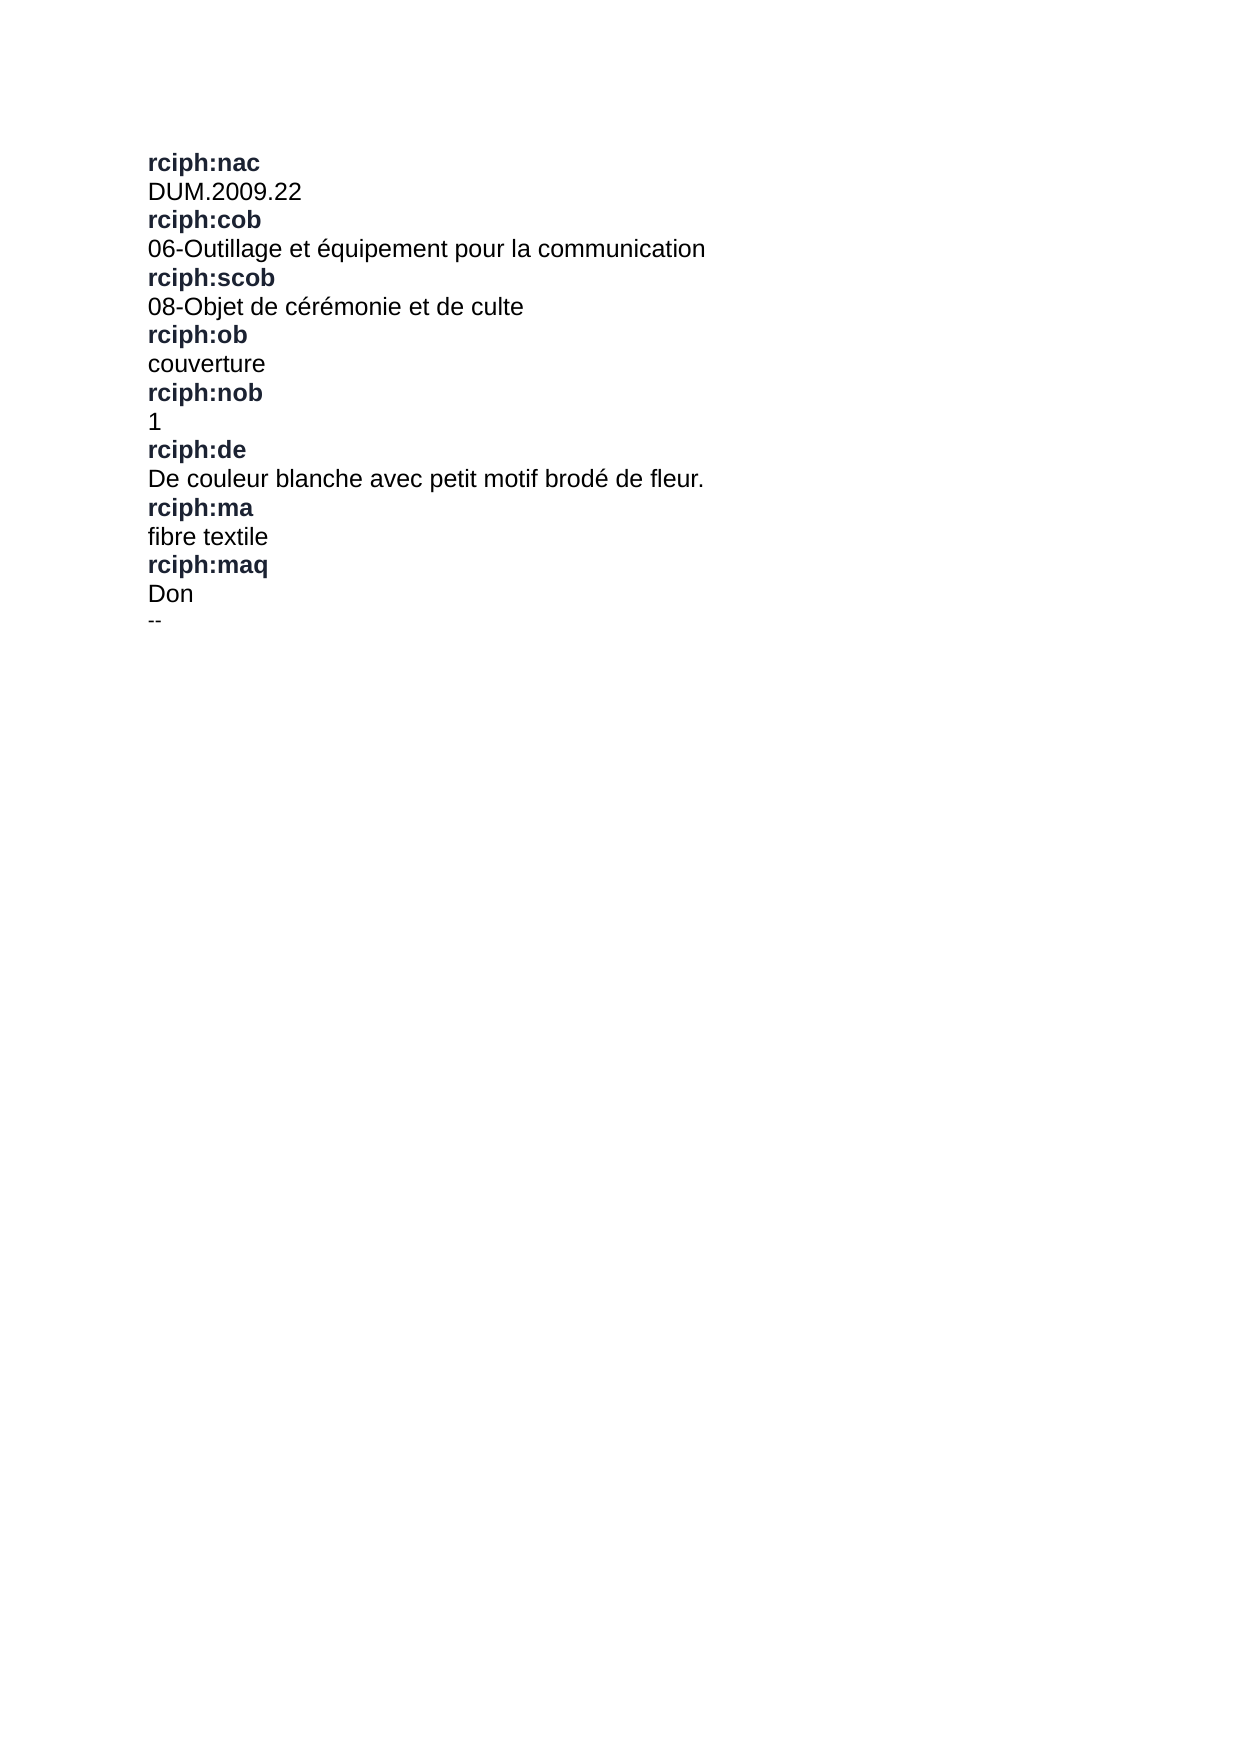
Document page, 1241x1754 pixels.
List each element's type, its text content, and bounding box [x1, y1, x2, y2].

text fibre textile [148, 521, 1092, 550]
text 06-Outillage et équipement pour la communication [148, 234, 1092, 263]
text rciph:cob [148, 205, 1092, 234]
text rciph:ma [148, 493, 1092, 521]
text rciph:nac [148, 148, 1092, 176]
text Don [148, 579, 1092, 608]
text rciph:maq [148, 550, 1092, 579]
text rciph:ob [148, 320, 1092, 349]
text rciph:de [148, 435, 1092, 464]
text rciph:nob [148, 378, 1092, 406]
text 08-Objet de cérémonie et de culte [148, 291, 1092, 320]
text DUM.2009.22 [148, 176, 1092, 205]
text 1 [148, 406, 1092, 435]
text -- [148, 608, 1092, 632]
text rciph:scob [148, 263, 1092, 291]
text De couleur blanche avec petit motif brodé de fleur. [148, 464, 1092, 493]
text couverture [148, 349, 1092, 378]
